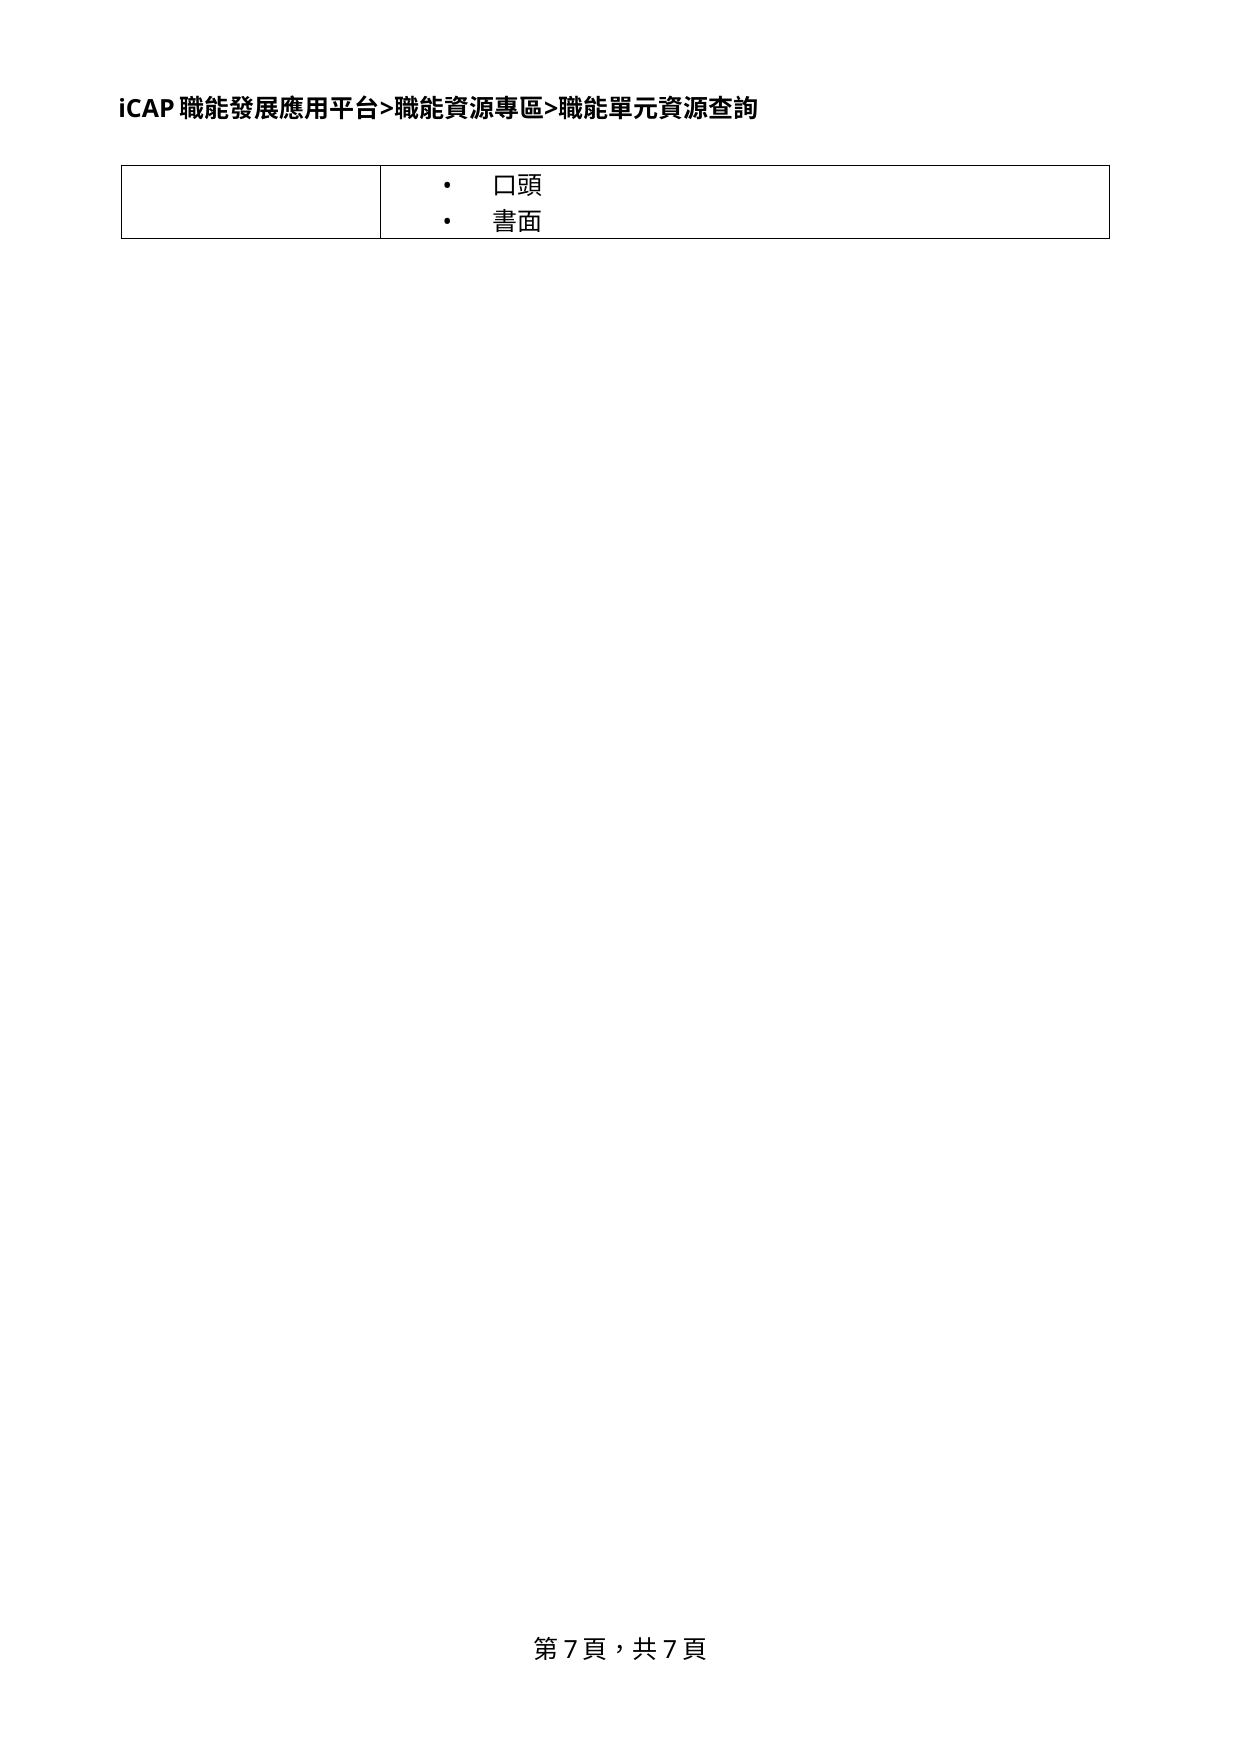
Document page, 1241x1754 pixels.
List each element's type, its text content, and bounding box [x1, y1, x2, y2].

table_cell 客戶可包括： 具有一般或特殊要求的客戶 組織外部 組織內部 一般與新客戶，包括： 商業企業 政府機關 大眾成員 供應商 空間資訊服務可能包括： 環境、土地及地理資訊分析 資產管理 製圖服務 土木工程 數位影像 電力 緊急服務管理 環境資料集 地理資訊系統 整合服務–環境、土地及地理相關資料集 地方政府 位置式服務 全球定位 製圖設施 現場分析 測量標誌 汙水系統 電信 城鎮規劃 公共設施，如自來水 集水區 標準與指南可能包括： 設備 硬體 產業 法律 專業 軟體 空間資料 法規 專案規格可能包括： 預算 資料擷取方法 所需人員 專案交付項目 所需資源 時間表 工作指導書可能是口頭與書面形式，且可能包括： 完整空間資料 衛生細節 時程表 職業細節 空間資料簡報 空間資料型態 職業指南可能包括： 倫理規範 公司政策 工作或服務職務相關法規 手冊 職業衛生與安全政策與程序 資源可能包括： 設備 軟硬體 人力 材料 空間資料 專案計畫可能包括： 獲取智慧財產 獲取策略 評估標準 財務管理 人力資源管理 專案相關之人力資源訓練需求 時程表 績效指標 專案執行 品質標準 投資報酬率 風險管理 相關人員可能包括： 同事 人員或員工代表 主管或直屬經理 供應商 使用者 更高職權人士可能包括： 客戶 顧客 組織內的其他人員，例如高階管理階層 法規與產業需求與標準可能包括： 機密與隱私權需求 金融服務的法令遵循需求 謹慎責任 道德 勞資關係與反歧視 產業實務標準 職業衛生與安全需求 組織指導書 相關環保法規 偶發事故可能包括： 惡劣天氣 計畫改變 合約問題 設備故障 人力資源問題 法規影響 政治影響 利害關係人優先順序 空間技術可能包括： 資料記錄設備 電子經緯儀 全球導航衛星系統 個人電腦式數化版 攝影測量儀器 全測站 車輛 簡報可能： 包括： 客戶需求 成本估算 講義 計畫 正式或非正式 格式 對小組 口頭或書面 客戶需求可能包括： 溝通管道 偶發事故規劃 成本考量 資訊揭露 付款安排 專案特定需求 空間資料 測量 訓練 職業衛生與安全可能包括： 國家標準 制定現場安全計畫 識別潛在危害 檢查工作現場 根據職業衛生與安全需求訓練人員 使用個人防護衣 使用安全設備和招牌 協議可能是正式或非正式且包括以下資訊： 成本 保險細節 資源 時間表 合約係指： 雙方之間執行工作或提供服務的協議，且可能是以下形式： 電子郵件 備忘錄 口頭 書面 [381, 166, 1109, 238]
table_cell [122, 166, 380, 238]
